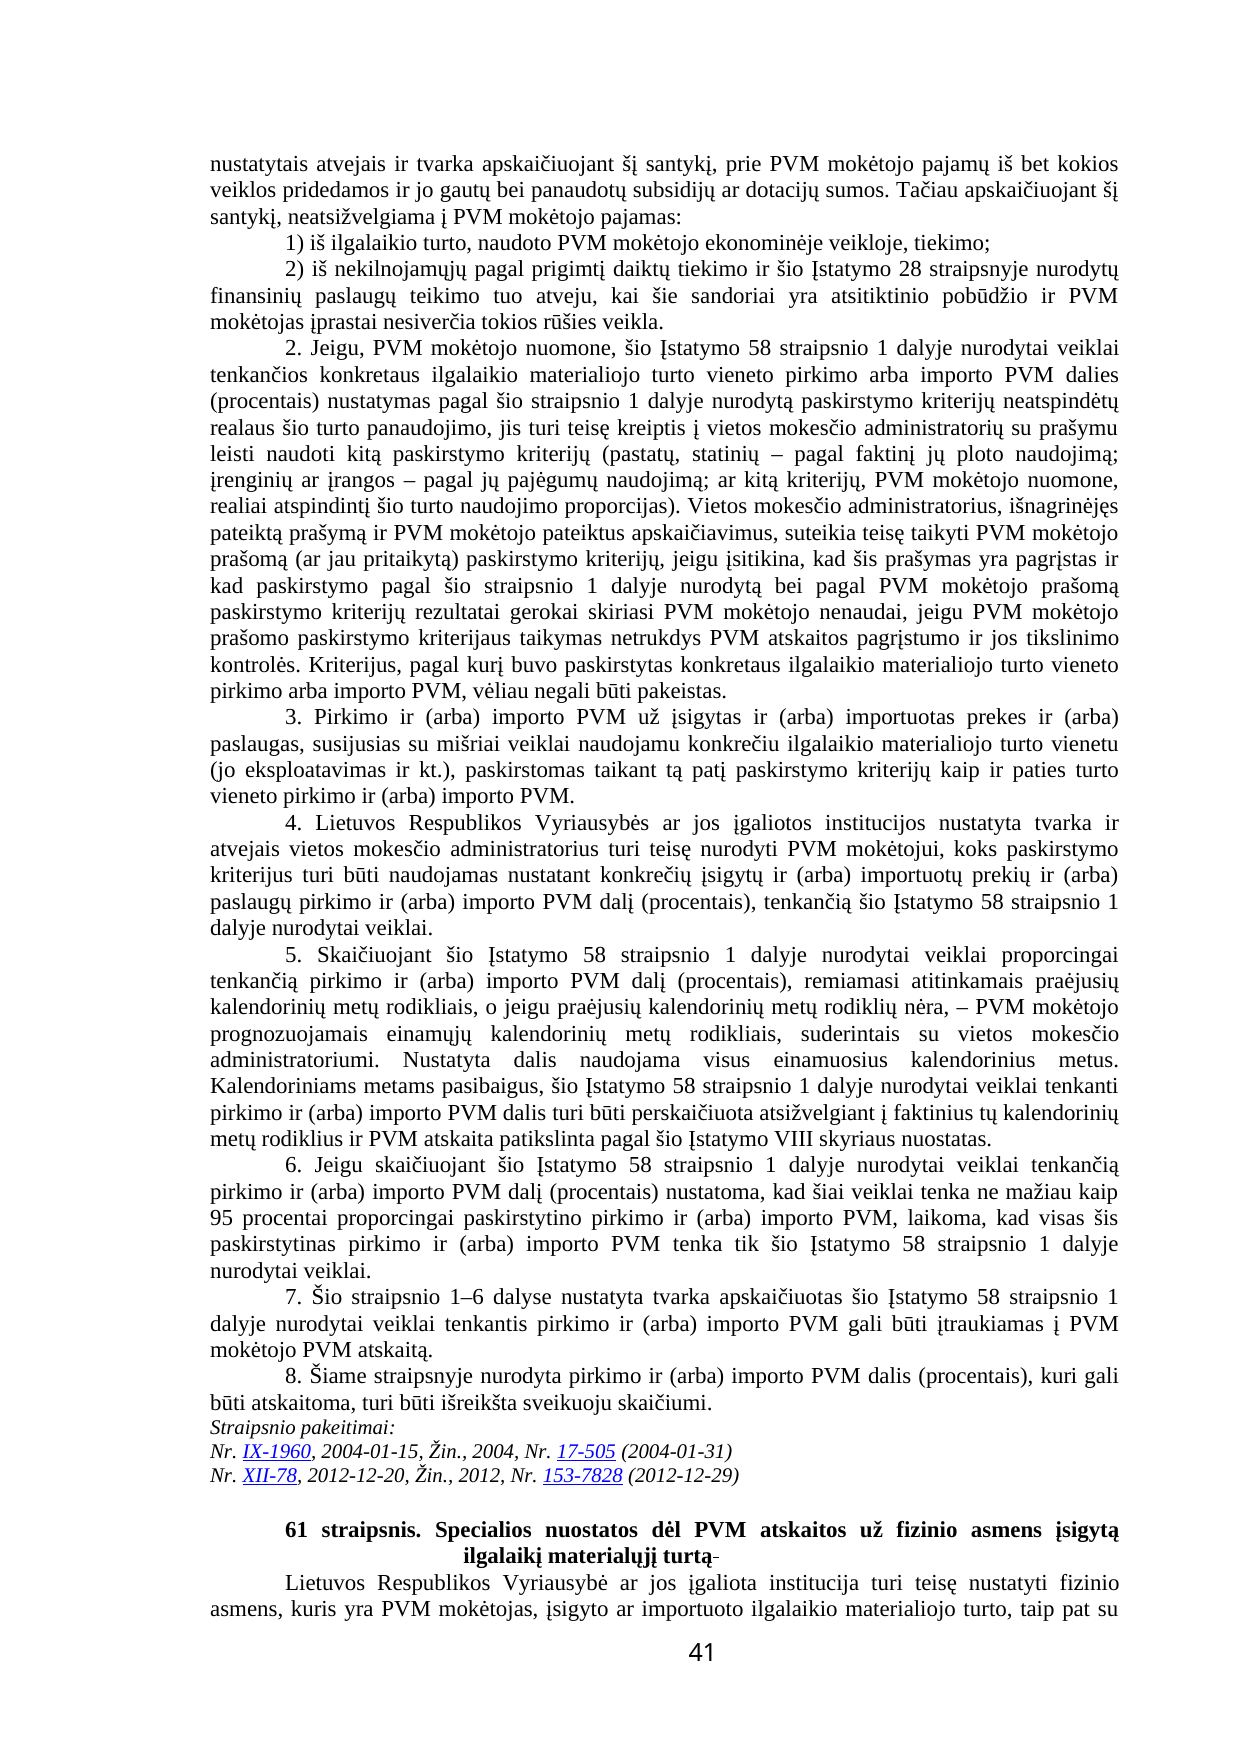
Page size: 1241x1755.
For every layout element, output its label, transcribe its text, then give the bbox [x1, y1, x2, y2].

text nustatytais atvejais ir tvarka apskaičiuojant šį santykį, prie PVM mokėtojo pajamų iš bet kokios veiklos pridedamos ir jo gautų bei panaudotų subsidijų ar dotacijų sumos. Tačiau apskaičiuojant šį santykį, neatsižvelgiama į PVM mokėtojo pajamas: [210, 150, 1120, 229]
text Straipsnio pakeitimai: [210, 1415, 1120, 1439]
text 61 straipsnis. Specialios nuostatos dėl PVM atskaitos už fizinio asmens įsigytą ilgalaikį materialųjį turtą [285, 1516, 1120, 1569]
text 6. Jeigu skaičiuojant šio Įstatymo 58 straipsnio 1 dalyje nurodytai veiklai tenkančią pirkimo ir (arba) importo PVM dalį (procentais) nustatoma, kad šiai veiklai tenka ne mažiau kaip 95 procentai proporcingai paskirstytino pirkimo ir (arba) importo PVM, laikoma, kad visas šis paskirstytinas pirkimo ir (arba) importo PVM tenka tik šio Įstatymo 58 straipsnio 1 dalyje nurodytai veiklai. [210, 1151, 1120, 1283]
text Lietuvos Respublikos Vyriausybė ar jos įgaliota institucija turi teisę nustatyti fizinio asmens, kuris yra PVM mokėtojas, įsigyto ar importuoto ilgalaikio materialiojo turto, taip pat su [210, 1569, 1120, 1621]
text 5. Skaičiuojant šio Įstatymo 58 straipsnio 1 dalyje nurodytai veiklai proporcingai tenkančią pirkimo ir (arba) importo PVM dalį (procentais), remiamasi atitinkamais praėjusių kalendorinių metų rodikliais, o jeigu praėjusių kalendorinių metų rodiklių nėra, – PVM mokėtojo prognozuojamais einamųjų kalendorinių metų rodikliais, suderintais su vietos mokesčio administratoriumi. Nustatyta dalis naudojama visus einamuosius kalendorinius metus. Kalendoriniams metams pasibaigus, šio Įstatymo 58 straipsnio 1 dalyje nurodytai veiklai tenkanti pirkimo ir (arba) importo PVM dalis turi būti perskaičiuota atsižvelgiant į faktinius tų kalendorinių metų rodiklius ir PVM atskaita patikslinta pagal šio Įstatymo VIII skyriaus nuostatas. [210, 941, 1120, 1151]
text Nr. IX-1960, 2004-01-15, Žin., 2004, Nr. 17-505 (2004-01-31) [210, 1439, 1120, 1463]
text 2. Jeigu, PVM mokėtojo nuomone, šio Įstatymo 58 straipsnio 1 dalyje nurodytai veiklai tenkančios konkretaus ilgalaikio materialiojo turto vieneto pirkimo arba importo PVM dalies (procentais) nustatymas pagal šio straipsnio 1 dalyje nurodytą paskirstymo kriterijų neatspindėtų realaus šio turto panaudojimo, jis turi teisę kreiptis į vietos mokesčio administratorių su prašymu leisti naudoti kitą paskirstymo kriterijų (pastatų, statinių – pagal faktinį jų ploto naudojimą; įrenginių ar įrangos – pagal jų pajėgumų naudojimą; ar kitą kriterijų, PVM mokėtojo nuomone, realiai atspindintį šio turto naudojimo proporcijas). Vietos mokesčio administratorius, išnagrinėjęs pateiktą prašymą ir PVM mokėtojo pateiktus apskaičiavimus, suteikia teisę taikyti PVM mokėtojo prašomą (ar jau pritaikytą) paskirstymo kriterijų, jeigu įsitikina, kad šis prašymas yra pagrįstas ir kad paskirstymo pagal šio straipsnio 1 dalyje nurodytą bei pagal PVM mokėtojo prašomą paskirstymo kriterijų rezultatai gerokai skiriasi PVM mokėtojo nenaudai, jeigu PVM mokėtojo prašomo paskirstymo kriterijaus taikymas netrukdys PVM atskaitos pagrįstumo ir jos tikslinimo kontrolės. Kriterijus, pagal kurį buvo paskirstytas konkretaus ilgalaikio materialiojo turto vieneto pirkimo arba importo PVM, vėliau negali būti pakeistas. [210, 334, 1120, 703]
text 3. Pirkimo ir (arba) importo PVM už įsigytas ir (arba) importuotas prekes ir (arba) paslaugas, susijusias su mišriai veiklai naudojamu konkrečiu ilgalaikio materialiojo turto vienetu (jo eksploatavimas ir kt.), paskirstomas taikant tą patį paskirstymo kriterijų kaip ir paties turto vieneto pirkimo ir (arba) importo PVM. [210, 703, 1120, 809]
text 7. Šio straipsnio 1–6 dalyse nustatyta tvarka apskaičiuotas šio Įstatymo 58 straipsnio 1 dalyje nurodytai veiklai tenkantis pirkimo ir (arba) importo PVM gali būti įtraukiamas į PVM mokėtojo PVM atskaitą. [210, 1283, 1120, 1362]
text Nr. XII-78, 2012-12-20, Žin., 2012, Nr. 153-7828 (2012-12-29) [210, 1463, 1120, 1487]
text 4. Lietuvos Respublikos Vyriausybės ar jos įgaliotos institucijos nustatyta tvarka ir atvejais vietos mokesčio administratorius turi teisę nurodyti PVM mokėtojui, koks paskirstymo kriterijus turi būti naudojamas nustatant konkrečių įsigytų ir (arba) importuotų prekių ir (arba) paslaugų pirkimo ir (arba) importo PVM dalį (procentais), tenkančią šio Įstatymo 58 straipsnio 1 dalyje nurodytai veiklai. [210, 809, 1120, 941]
text 1) iš ilgalaikio turto, naudoto PVM mokėtojo ekonominėje veikloje, tiekimo; [210, 229, 1120, 255]
text 8. Šiame straipsnyje nurodyta pirkimo ir (arba) importo PVM dalis (procentais), kuri gali būti atskaitoma, turi būti išreikšta sveikuoju skaičiumi. [210, 1362, 1120, 1415]
text 2) iš nekilnojamųjų pagal prigimtį daiktų tiekimo ir šio Įstatymo 28 straipsnyje nurodytų finansinių paslaugų teikimo tuo atveju, kai šie sandoriai yra atsitiktinio pobūdžio ir PVM mokėtojas įprastai nesiverčia tokios rūšies veikla. [210, 255, 1120, 334]
